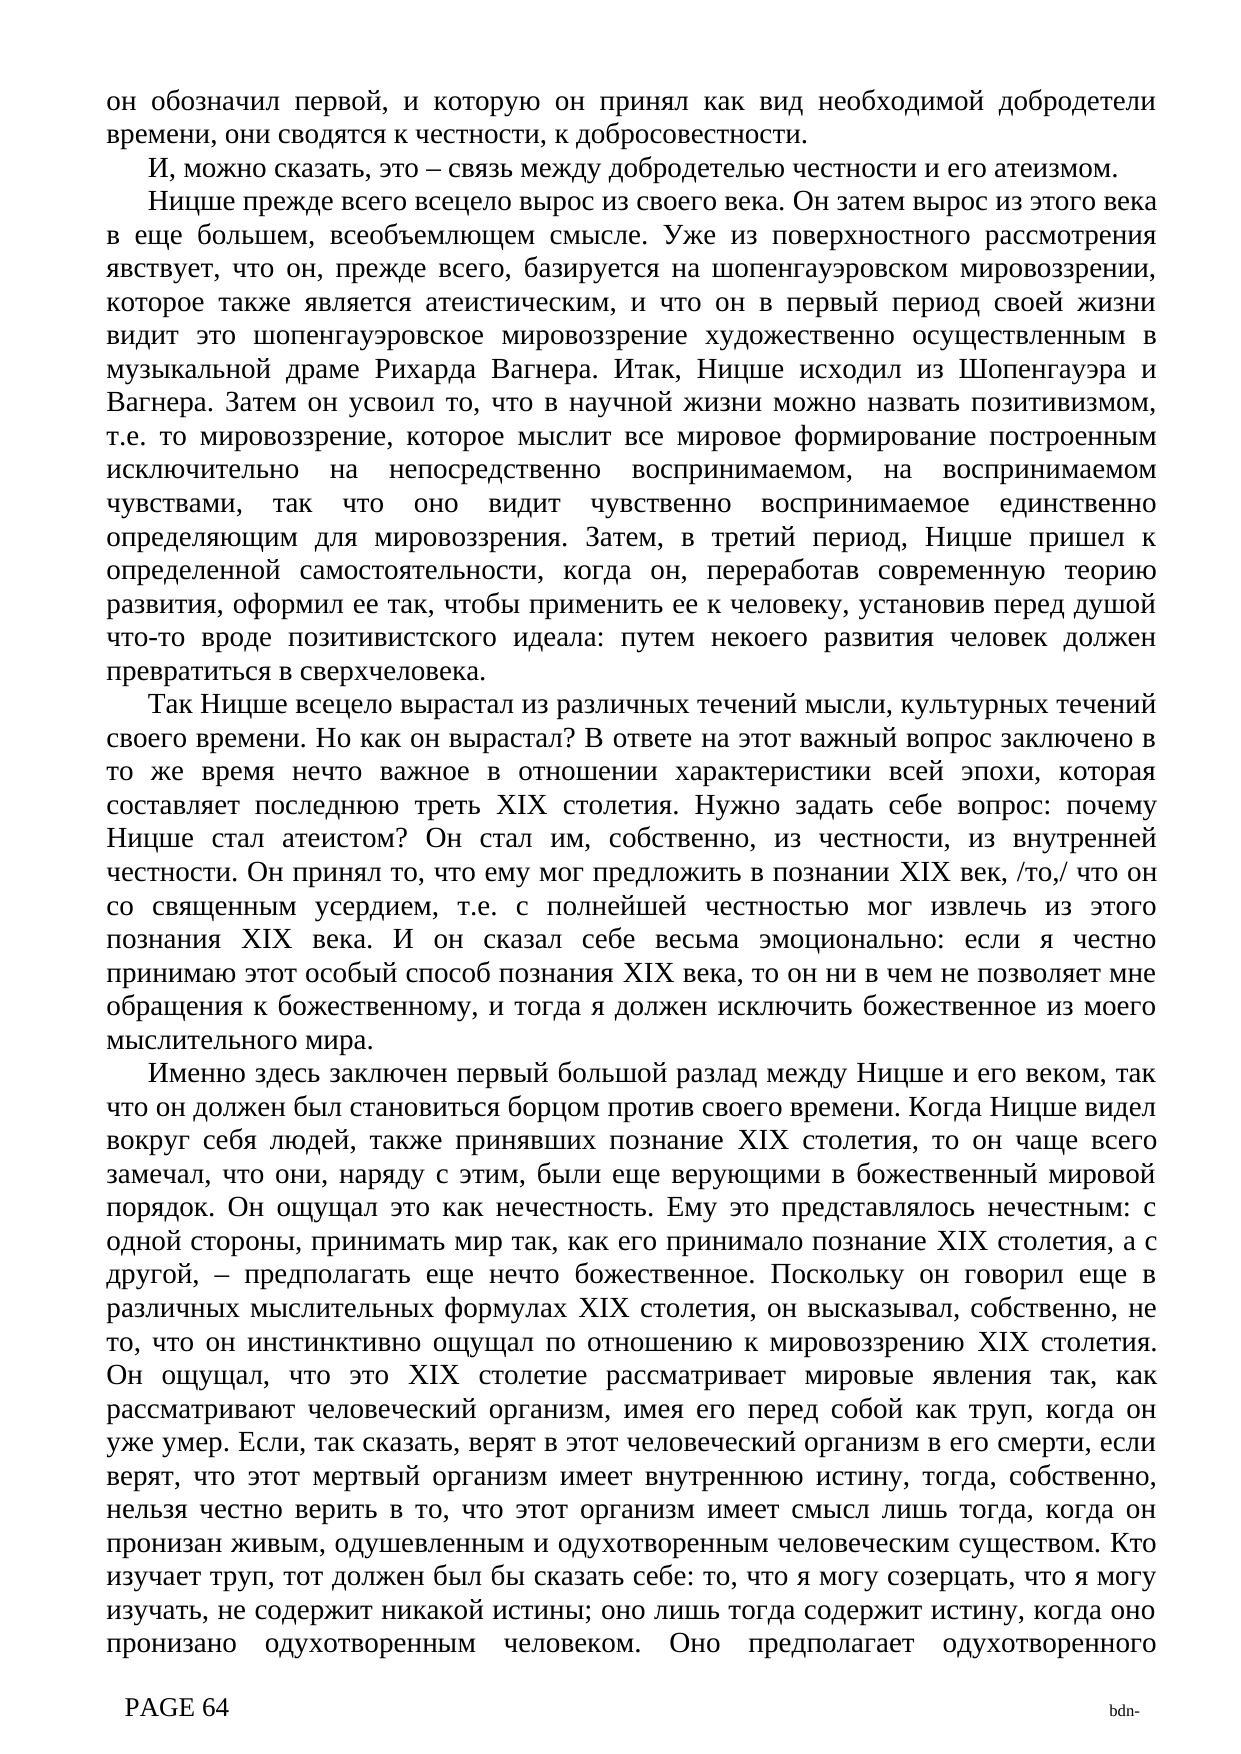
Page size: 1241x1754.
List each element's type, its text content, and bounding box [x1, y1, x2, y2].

text Именно здесь заключен первый большой разлад между Ницше и его веком, так что он должен был становиться борцом против своего времени. Когда Ницше видел вокруг себя людей, также принявших познание XIX столетия, то он чаще всего замечал, что они, наряду с этим, были еще верующими в божественный мировой порядок. Он ощущал это как нечестность. Ему это представлялось нечестным: с одной стороны, принимать мир так, как его принимало познание XIX столетия, а с другой, – предполагать еще нечто божественное. Поскольку он говорил еще в различных мыслительных формулах XIX столетия, он высказывал, собственно, не то, что он инстинктивно ощущал по отношению к мировоззрению XIX столетия. Он ощущал, что это XIX столетие рассматривает мировые явления так, как рассматривают человеческий организм, имея его перед собой как труп, когда он уже умер. Если, так сказать, верят в этот человеческий организм в его смерти, если верят, что этот мертвый организм имеет внутреннюю истину, тогда, собственно, нельзя честно верить в то, что этот организм имеет смысл лишь тогда, когда он пронизан живым, одушевленным и одухотворенным человеческим существом. Кто изучает труп, тот должен был бы сказать себе: то, что я могу созерцать, что я могу изучать, не содержит никакой истины; оно лишь тогда содержит истину, когда оно пронизано одухотворенным человеком. Оно предполагает одухотворенного [106, 1055, 1157, 1659]
text Ницше прежде всего всецело вырос из своего века. Он затем вырос из этого века в еще большем, всеобъемлющем смысле. Уже из поверхностного рассмотрения явствует, что он, прежде всего, базируется на шопенгауэровском мировоззрении, которое также является атеистическим, и что он в первый период своей жизни видит это шопенгауэровское мировоззрение художественно осуществленным в музыкальной драме Рихарда Вагнера. Итак, Ницше исходил из Шопенгауэра и Вагнера. Затем он усвоил то, что в научной жизни можно назвать позитивизмом, т.е. то мировоззрение, которое мыслит все мировое формирование построенным исключительно на непосредственно воспринимаемом, на воспринимаемом чувствами, так что оно видит чувственно воспринимаемое единственно определяющим для мировоззрения. Затем, в третий период, Ницше пришел к определенной самостоятельности, когда он, переработав современную теорию развития, оформил ее так, чтобы применить ее к человеку, установив перед душой что-то вроде позитивистского идеала: путем некоего развития человек должен превратиться в сверхчеловека. [106, 183, 1157, 686]
text Так Ницше всецело вырастал из различных течений мысли, культурных течений своего времени. Но как он вырастал? В ответе на этот важный вопрос заключено в то же время нечто важное в отношении характеристики всей эпохи, которая составляет последнюю треть XIX столетия. Нужно задать себе вопрос: почему Ницше стал атеистом? Он стал им, собственно, из честности, из внутренней честности. Он принял то, что ему мог предложить в познании XIX век, /то,/ что он со священным усердием, т.е. с полнейшей честностью мог извлечь из этого познания XIX века. И он сказал себе весьма эмоционально: если я честно принимаю этот особый способ познания XIX века, то он ни в чем не позволяет мне обращения к божественному, и тогда я должен исключить божественное из моего мыслительного мира. [106, 686, 1157, 1055]
text И, можно сказать, это – связь между добродетелью честности и его атеизмом. [106, 150, 1157, 183]
text он обозначил первой, и которую он принял как вид необходимой добродетели времени, они сводятся к честности, к добросовестности. [106, 83, 1157, 150]
